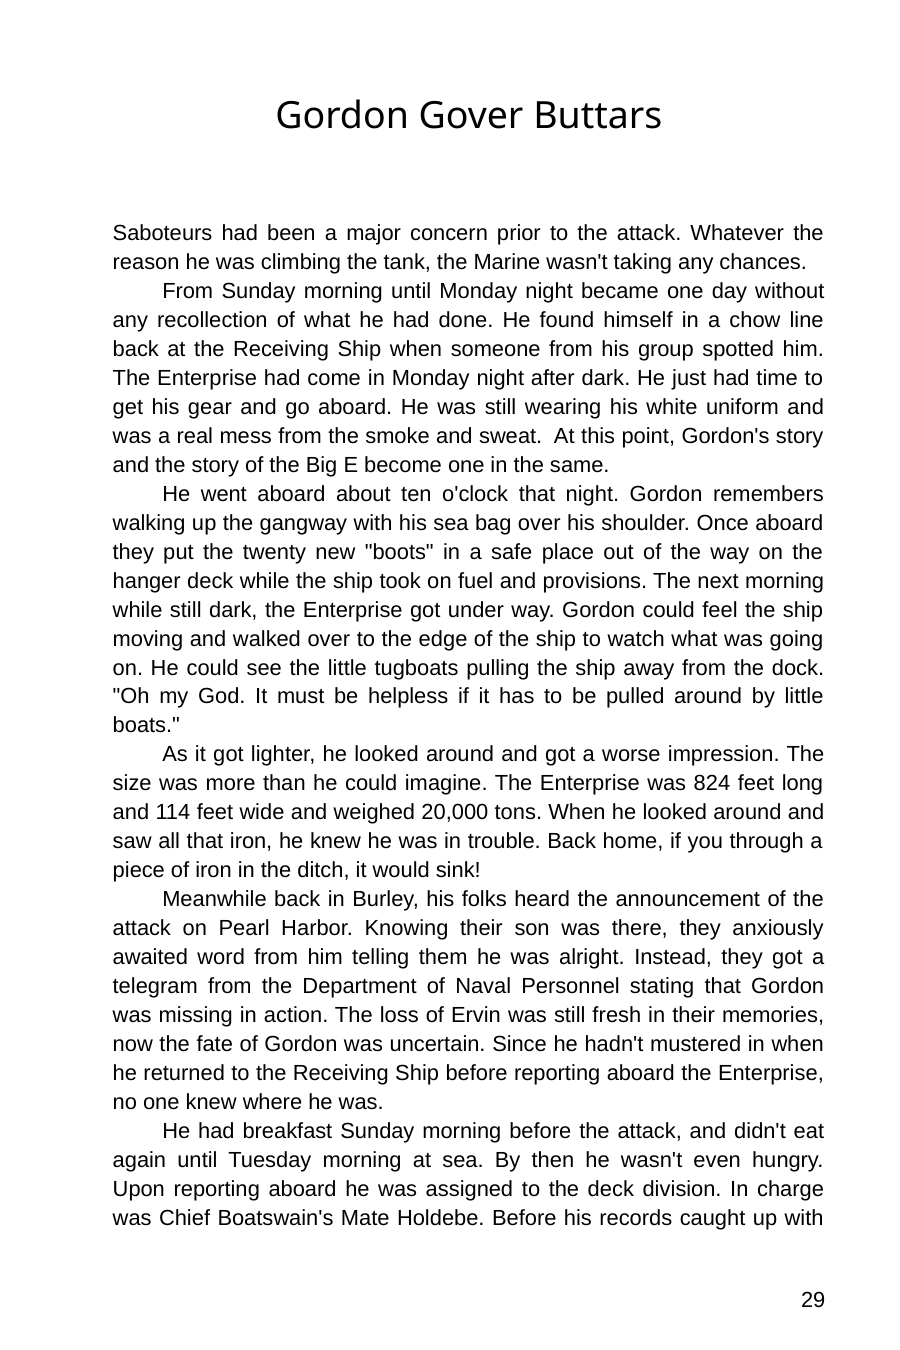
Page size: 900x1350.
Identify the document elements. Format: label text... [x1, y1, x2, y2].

text As it got lighter, he looked around and got a worse impression. The size was more than he could imagine. The Enterprise was 824 feet long and 114 feet wide and weighed 20,000 tons. When he looked around and saw all that iron, he knew he was in trouble. Back home, if you through a piece of iron in the ditch, it would sink! [112, 741, 825, 882]
text He had breakfast Sunday morning before the attack, and didn't eat again until Tuesday morning at sea. By then he wasn't even hungry. Upon reporting aboard he was assigned to the deck division. In charge was Chief Boatswain's Mate Holdebe. Before his records caught up with [112, 1118, 825, 1230]
text Meanwhile back in Burley, his folks heard the announcement of the attack on Pearl Harbor. Knowing their son was there, they anxiously awaited word from him telling them he was alright. Instead, they got a telegram from the Department of Naval Personnel stating that Gordon was missing in action. The loss of Ervin was still fresh in their memories, now the fate of Gordon was uncertain. Since he hadn't mustered in when he returned to the Receiving Ship before reporting aboard the Enterprise, no one knew where he was. [112, 886, 825, 1114]
text He went aboard about ten o'clock that night. Gordon remembers walking up the gangway with his sea bag over his shoulder. Once aboard they put the twenty new "boots" in a safe place out of the way on the hanger deck while the ship took on fuel and provisions. The next morning while still dark, the Enterprise got under way. Gordon could feel the ship moving and walked over to the edge of the ship to watch what was going on. He could see the little tugboats pulling the ship away from the dock. "Oh my God. It must be helpless if it has to be pulled around by little boats." [112, 481, 825, 738]
text Saboteurs had been a major concern prior to the attack. Whatever the reason he was climbing the tank, the Marine wasn't taking any chances. [112, 220, 825, 274]
text From Sunday morning until Monday night became one day without any recollection of what he had done. He found himself in a chow line back at the Receiving Ship when someone from his group spotted him. The Enterprise had come in Monday night after dark. He just had time to get his gear and go aboard. He was still wearing his white uniform and was a real mess from the smoke and sweat. At this point, Gordon's story and the story of the Big E become one in the same. [112, 278, 825, 477]
